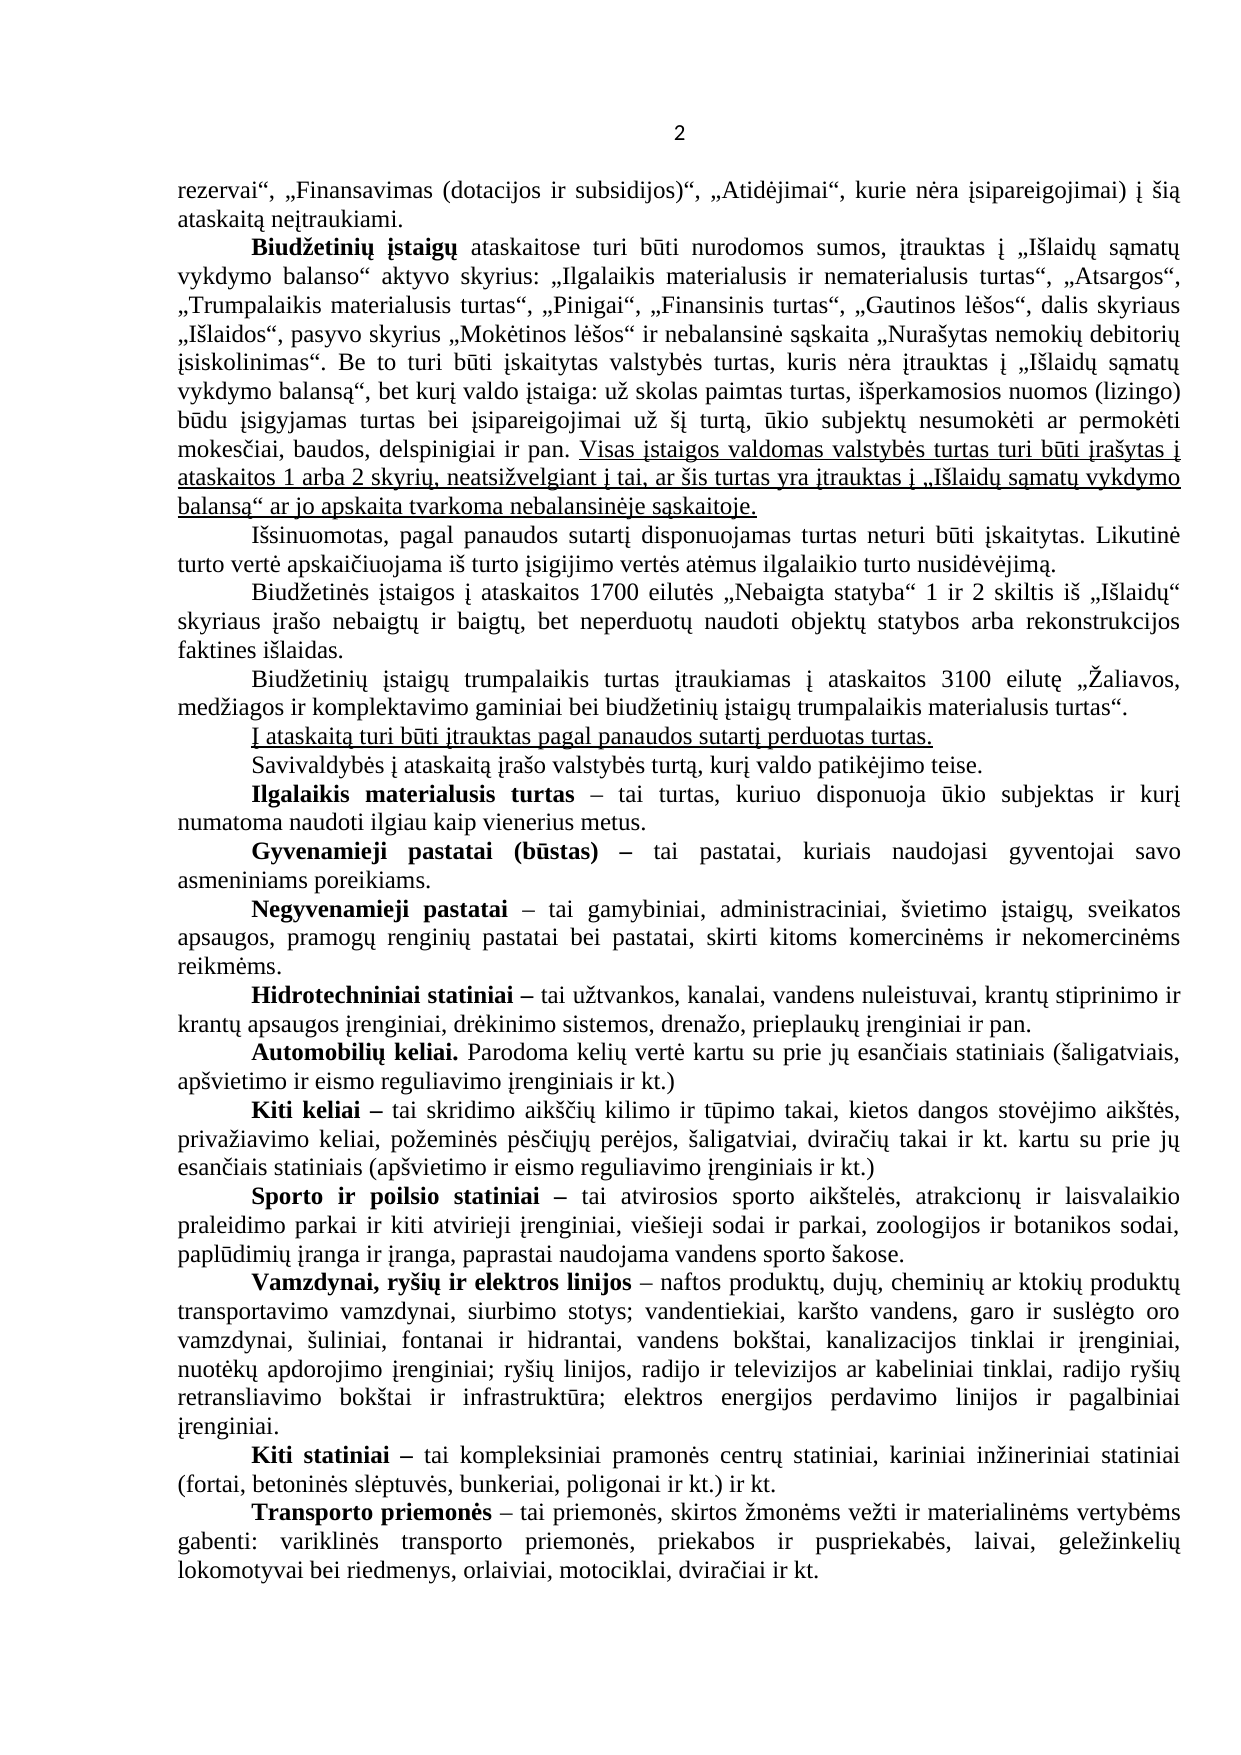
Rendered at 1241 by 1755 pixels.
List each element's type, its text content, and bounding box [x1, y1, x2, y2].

text Negyvenamieji pastatai – tai gamybiniai, administraciniai, švietimo įstaigų, sveikatos apsaugos, pramogų renginių pastatai bei pastatai, skirti kitoms komercinėms ir nekomercinėms reikmėms. [177, 894, 1181, 980]
text Biudžetinės įstaigos į ataskaitos 1700 eilutės „Nebaigta statyba“ 1 ir 2 skiltis iš „Išlaidų“ skyriaus įrašo nebaigtų ir baigtų, bet neperduotų naudoti objektų statybos arba rekonstrukcijos faktines išlaidas. [177, 577, 1181, 664]
text Gyvenamieji pastatai (būstas) – tai pastatai, kuriais naudojasi gyventojai savo asmeniniams poreikiams. [177, 836, 1181, 894]
text Kiti keliai – tai skridimo aikščių kilimo ir tūpimo takai, kietos dangos stovėjimo aikštės, privažiavimo keliai, požeminės pėsčiųjų perėjos, šaligatviai, dviračių takai ir kt. kartu su prie jų esančiais statiniais (apšvietimo ir eismo reguliavimo įrenginiais ir kt.) [177, 1095, 1181, 1181]
text Transporto priemonės – tai priemonės, skirtos žmonėms vežti ir materialinėms vertybėms gabenti: variklinės transporto priemonės, priekabos ir puspriekabės, laivai, geležinkelių lokomotyvai bei riedmenys, orlaiviai, motociklai, dviračiai ir kt. [177, 1497, 1181, 1584]
text Kiti statiniai – tai kompleksiniai pramonės centrų statiniai, kariniai inžineriniai statiniai (fortai, betoninės slėptuvės, bunkeriai, poligonai ir kt.) ir kt. [177, 1440, 1181, 1497]
text Ilgalaikis materialusis turtas – tai turtas, kuriuo disponuoja ūkio subjektas ir kurį numatoma naudoti ilgiau kaip vienerius metus. [177, 779, 1181, 836]
text Biudžetinių įstaigų ataskaitose turi būti nurodomos sumos, įtrauktas į „Išlaidų sąmatų vykdymo balanso“ aktyvo skyrius: „Ilgalaikis materialusis ir nematerialusis turtas“, „Atsargos“, „Trumpalaikis materialusis turtas“, „Pinigai“, „Finansinis turtas“, „Gautinos lėšos“, dalis skyriaus „Išlaidos“, pasyvo skyrius „Mokėtinos lėšos“ ir nebalansinė sąskaita „Nurašytas nemokių debitorių įsiskolinimas“. Be to turi būti įskaitytas valstybės turtas, kuris nėra įtrauktas į „Išlaidų sąmatų vykdymo balansą“, bet kurį valdo įstaiga: už skolas paimtas turtas, išperkamosios nuomos (lizingo) būdu įsigyjamas turtas bei įsipareigojimai už šį turtą, ūkio subjektų nesumokėti ar permokėti mokesčiai, baudos, delspinigiai ir pan. Visas įstaigos valdomas valstybės turtas turi būti įrašytas į ataskaitos 1 arba 2 skyrių, neatsižvelgiant į tai, ar šis turtas yra įtrauktas į „Išlaidų sąmatų vykdymo [177, 232, 1181, 487]
text Automobilių keliai. Parodoma kelių vertė kartu su prie jų esančiais statiniais (šaligatviais, apšvietimo ir eismo reguliavimo įrenginiais ir kt.) [177, 1037, 1181, 1095]
text Sporto ir poilsio statiniai – tai atvirosios sporto aikštelės, atrakcionų ir laisvalaikio praleidimo parkai ir kiti atvirieji įrenginiai, viešieji sodai ir parkai, zoologijos ir botanikos sodai, paplūdimių įranga ir įranga, paprastai naudojama vandens sporto šakose. [177, 1181, 1181, 1267]
text Savivaldybės į ataskaitą įrašo valstybės turtą, kurį valdo patikėjimo teise. [177, 750, 1181, 779]
text rezervai“, „Finansavimas (dotacijos ir subsidijos)“, „Atidėjimai“, kurie nėra įsipareigojimai) į šią ataskaitą neįtraukiami. [177, 175, 1181, 232]
text Išsinuomotas, pagal panaudos sutartį disponuojamas turtas neturi būti įskaitytas. Likutinė turto vertė apskaičiuojama iš turto įsigijimo vertės atėmus ilgalaikio turto nusidėvėjimą. [177, 520, 1181, 577]
text Į ataskaitą turi būti įtrauktas pagal panaudos sutartį perduotas turtas. [177, 721, 1181, 750]
text balansą“ ar jo apskaita tvarkoma nebalansinėje sąskaitoje. [177, 488, 1181, 520]
text Vamzdynai, ryšių ir elektros linijos – naftos produktų, dujų, cheminių ar ktokių produktų transportavimo vamzdynai, siurbimo stotys; vandentiekiai, karšto vandens, garo ir suslėgto oro vamzdynai, šuliniai, fontanai ir hidrantai, vandens bokštai, kanalizacijos tinklai ir įrenginiai, nuotėkų apdorojimo įrenginiai; ryšių linijos, radijo ir televizijos ar kabeliniai tinklai, radijo ryšių retransliavimo bokštai ir infrastruktūra; elektros energijos perdavimo linijos ir pagalbiniai įrenginiai. [177, 1267, 1181, 1440]
text Hidrotechniniai statiniai – tai užtvankos, kanalai, vandens nuleistuvai, krantų stiprinimo ir krantų apsaugos įrenginiai, drėkinimo sistemos, drenažo, prieplaukų įrenginiai ir pan. [177, 980, 1181, 1037]
text Biudžetinių įstaigų trumpalaikis turtas įtraukiamas į ataskaitos 3100 eilutę „Žaliavos, medžiagos ir komplektavimo gaminiai bei biudžetinių įstaigų trumpalaikis materialusis turtas“. [177, 664, 1181, 721]
